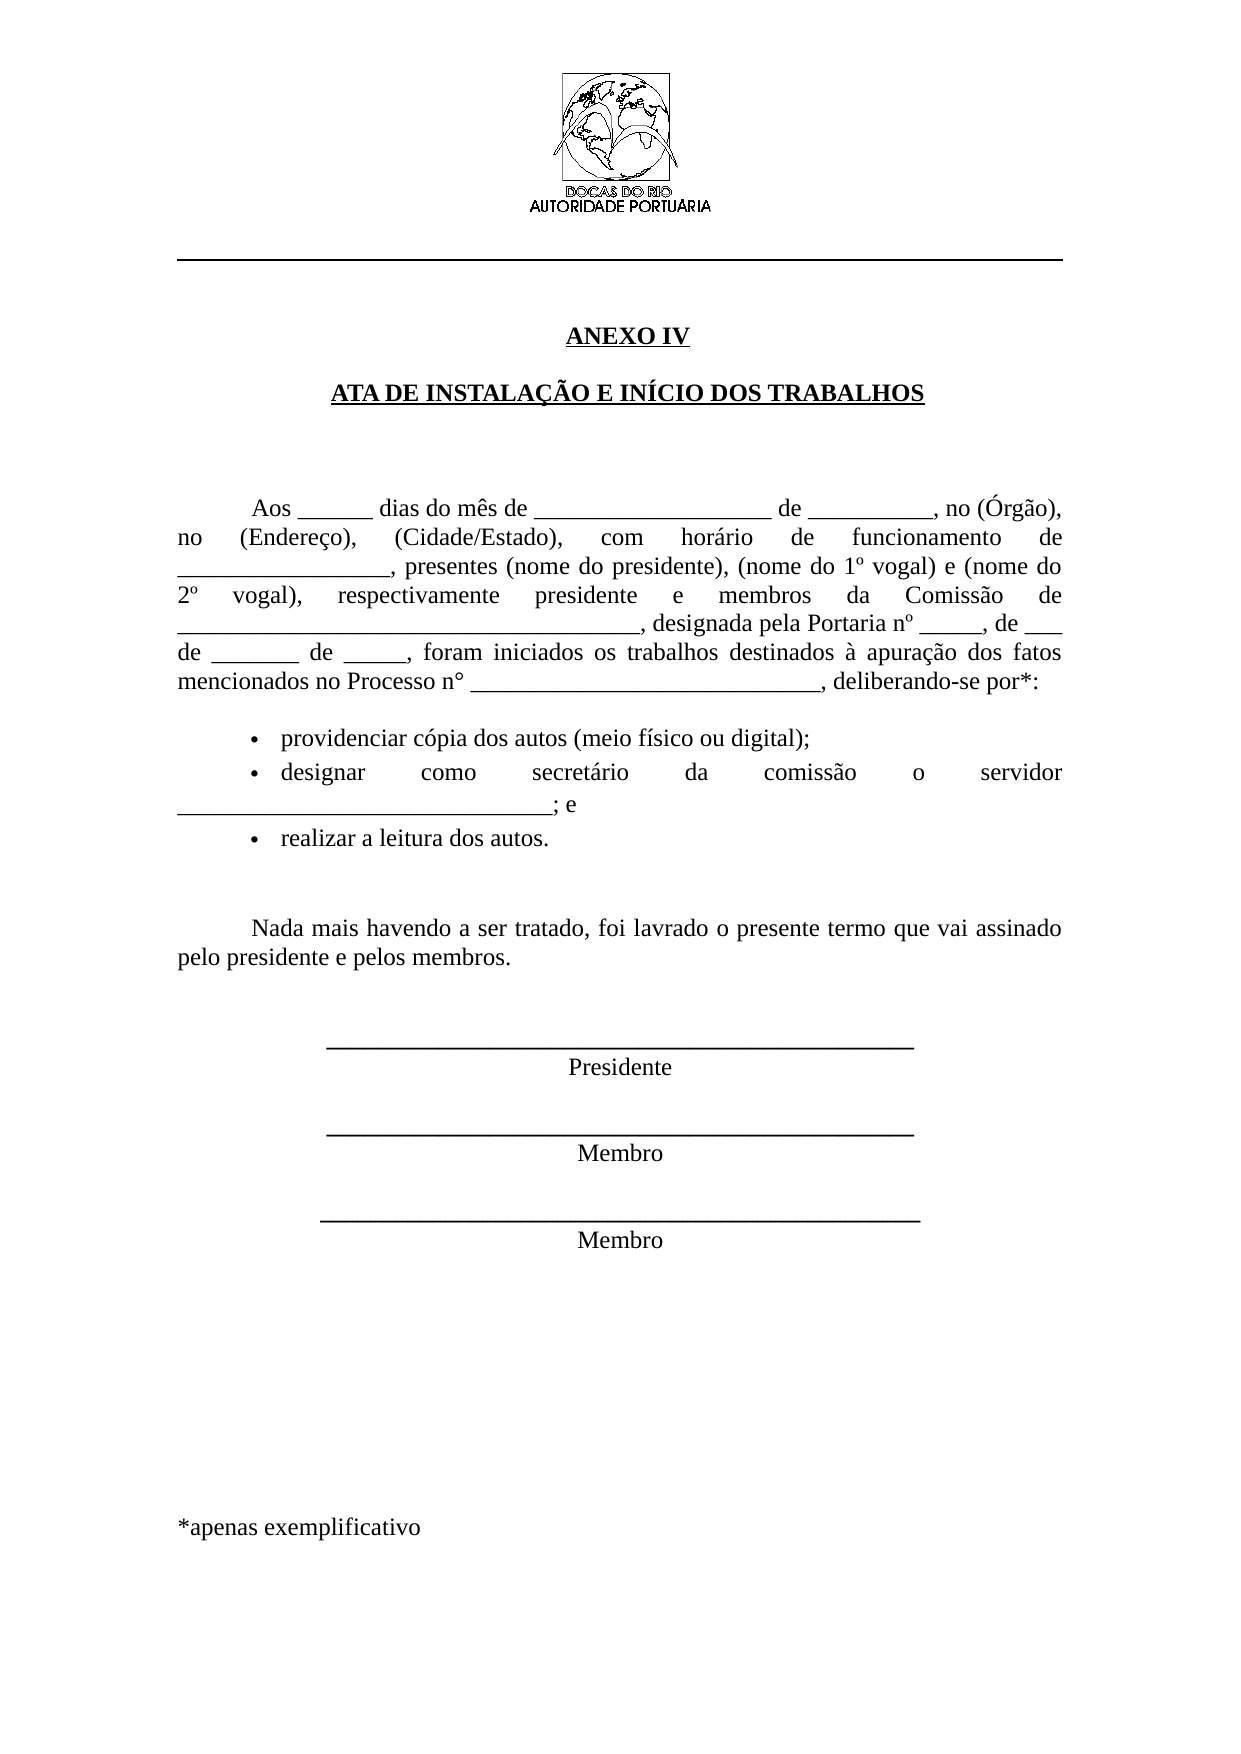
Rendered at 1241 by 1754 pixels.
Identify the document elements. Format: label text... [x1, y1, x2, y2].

subtitle ATA DE INSTALAÇÃO E INÍCIO DOS TRABALHOS [177, 378, 1004, 407]
list providenciar cópia dos autos (meio físico ou digital); [177, 723, 1063, 752]
picture [529, 73, 711, 212]
text Membro [177, 1138, 1063, 1167]
subtitle ANEXO IV [177, 321, 1004, 350]
text Aos ______ dias do mês de ___________________ de __________, no (Órgão), no (Endereço), (Cidade/Estado), com horário de funcionamento de _________________, presentes (nome do presidente), (nome do 1º vogal) e (nome do 2º vogal), respectivamente presidente e membros da Comissão de _____________________________________, designada pela Portaria nº _____, de ___ de _______ de _____, foram iniciados os trabalhos destinados à apuração dos fatos mencionados no Processo n° ____________________________, deliberando-se por*: [177, 493, 1063, 695]
list realizar a leitura dos autos. [177, 823, 1063, 851]
text Nada mais havendo a ser tratado, foi lavrado o presente termo que vai assinado pelo presidente e pelos membros. [177, 913, 1063, 971]
text Membro [177, 1225, 1063, 1253]
text ________________________________________________ [177, 1196, 1063, 1225]
text *apenas exemplificativo [177, 1512, 1063, 1541]
text _______________________________________________ [177, 1023, 1063, 1052]
text Presidente [177, 1052, 1063, 1081]
text _______________________________________________ [177, 1110, 1063, 1138]
list designar como secretário da comissão o servidor ______________________________; e [177, 757, 1063, 818]
